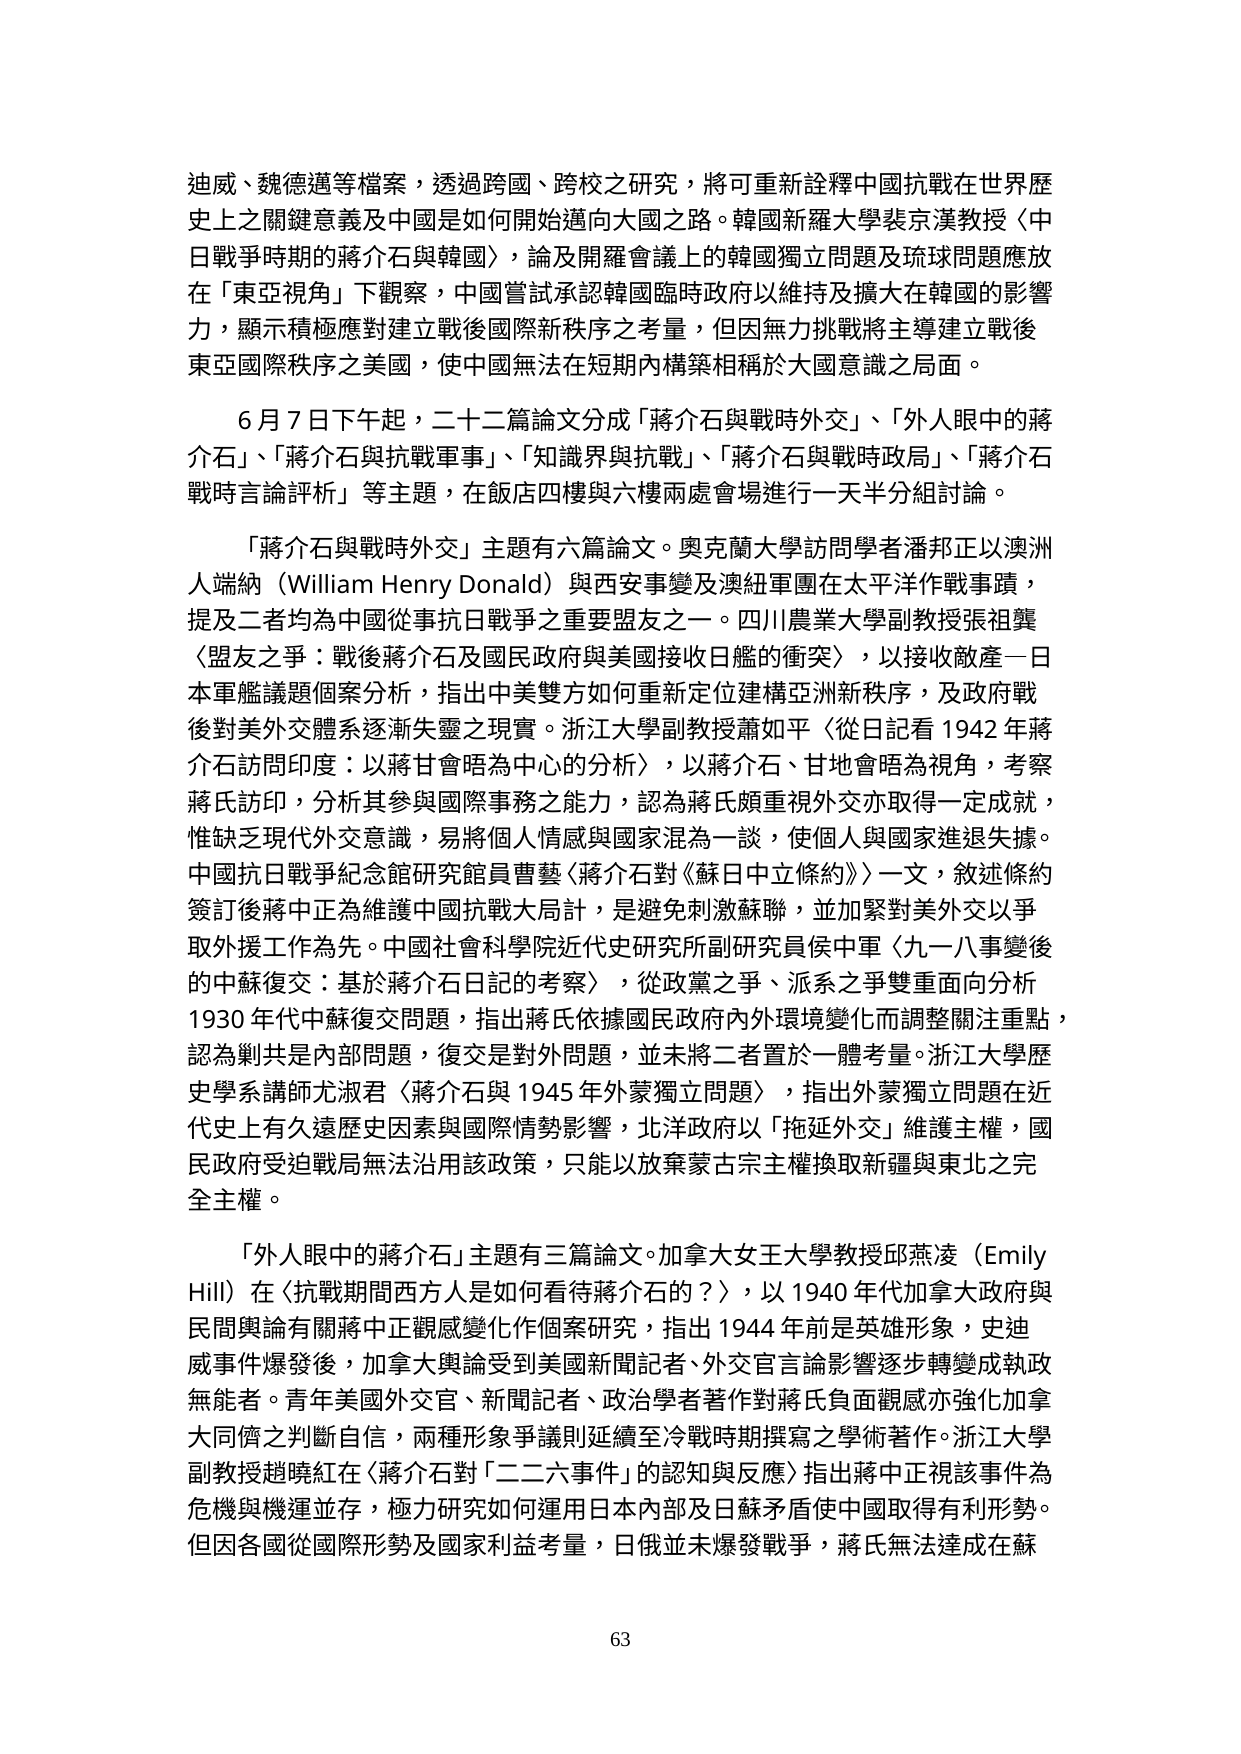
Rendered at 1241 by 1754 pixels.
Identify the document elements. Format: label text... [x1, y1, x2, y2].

subtitle 「外人眼中的蔣介石」主題有三篇論文。加拿大女王大學教授邱燕凌（Emily Hill）在〈抗戰期間西方人是如何看待蔣介石的？〉，以1940年代加拿大政府與民間輿論有關蔣中正觀感變化作個案研究，指出1944年前是英雄形象，史迪威事件爆發後，加拿大輿論受到美國新聞記者、外交官言論影響逐步轉變成執政無能者。青年美國外交官、新聞記者、政治學者著作對蔣氏負面觀感亦強化加拿大同儕之判斷自信，兩種形象爭議則延續至冷戰時期撰寫之學術著作。浙江大學副教授趙曉紅在〈蔣介石對「二二六事件」的認知與反應〉指出蔣中正視該事件為危機與機運並存，極力研究如何運用日本內部及日蘇矛盾使中國取得有利形勢。但因各國從國際形勢及國家利益考量，日俄並未爆發戰爭，蔣氏無法達成在蘇日間遊走之戰略目標。浙江大學講師陳群元在〈日本外務省對蔣介石的觀察與認識（1935-1936）―以外務省與蔣介石政府的溝通問題為中心〉，指出蔣沿用與汪精衛合作之「中日親善」方針，亦嘗試與日方商討簽署共同防共軍事協定，但因蔣過於看重國內反對勢力與日方間關係，又發生日本駐成都總領事開館事件，雙方國交陷入僵局，中日關係無法突破。 [187, 1236, 1053, 1562]
subtitle 美國史丹佛大學胡佛研究所研究員郭岱君以〈重看抗戰史：蔣介石與抗戰〉指出，透過該所典藏中國及美國現代名人檔案，如蔣中正、宋子文、孔祥熙、史迪威、魏德邁等檔案，透過跨國、跨校之研究，將可重新詮釋中國抗戰在世界歷史上之關鍵意義及中國是如何開始邁向大國之路。韓國新羅大學裴京漢教授〈中日戰爭時期的蔣介石與韓國〉，論及開羅會議上的韓國獨立問題及琉球問題應放在「東亞視角」下觀察，中國嘗試承認韓國臨時政府以維持及擴大在韓國的影響力，顯示積極應對建立戰後國際新秩序之考量，但因無力挑戰將主導建立戰後東亞國際秩序之美國，使中國無法在短期內構築相稱於大國意識之局面。 [187, 164, 1053, 382]
subtitle 6月7日下午起，二十二篇論文分成「蔣介石與戰時外交」、「外人眼中的蔣介石」、「蔣介石與抗戰軍事」、「知識界與抗戰」、「蔣介石與戰時政局」、「蔣介石戰時言論評析」等主題，在飯店四樓與六樓兩處會場進行一天半分組討論。 [187, 401, 1053, 509]
subtitle 「蔣介石與戰時外交」主題有六篇論文。奧克蘭大學訪問學者潘邦正以澳洲人端納（William Henry Donald）與西安事變及澳紐軍團在太平洋作戰事蹟，提及二者均為中國從事抗日戰爭之重要盟友之一。四川農業大學副教授張祖龔〈盟友之爭：戰後蔣介石及國民政府與美國接收日艦的衝突〉，以接收敵產—日本軍艦議題個案分析，指出中美雙方如何重新定位建構亞洲新秩序，及政府戰後對美外交體系逐漸失靈之現實。浙江大學副教授蕭如平〈從日記看1942年蔣介石訪問印度：以蔣甘會晤為中心的分析〉，以蔣介石、甘地會晤為視角，考察蔣氏訪印，分析其參與國際事務之能力，認為蔣氏頗重視外交亦取得一定成就，惟缺乏現代外交意識，易將個人情感與國家混為一談，使個人與國家進退失據。中國抗日戰爭紀念館研究館員曹藝〈蔣介石對《蘇日中立條約》〉一文，敘述條約簽訂後蔣中正為維護中國抗戰大局計，是避免刺激蘇聯，並加緊對美外交以爭取外援工作為先。中國社會科學院近代史研究所副研究員侯中軍〈九一八事變後的中蘇復交：基於蔣介石日記的考察〉，從政黨之爭、派系之爭雙重面向分析1930年代中蘇復交問題，指出蔣氏依據國民政府內外環境變化而調整關注重點，認為剿共是內部問題，復交是對外問題，並未將二者置於一體考量。浙江大學歷史學系講師尤淑君〈蔣介石與1945年外蒙獨立問題〉，指出外蒙獨立問題在近代史上有久遠歷史因素與國際情勢影響，北洋政府以「拖延外交」維護主權，國民政府受迫戰局無法沿用該政策，只能以放棄蒙古宗主權換取新疆與東北之完全主權。 [187, 528, 1053, 1217]
